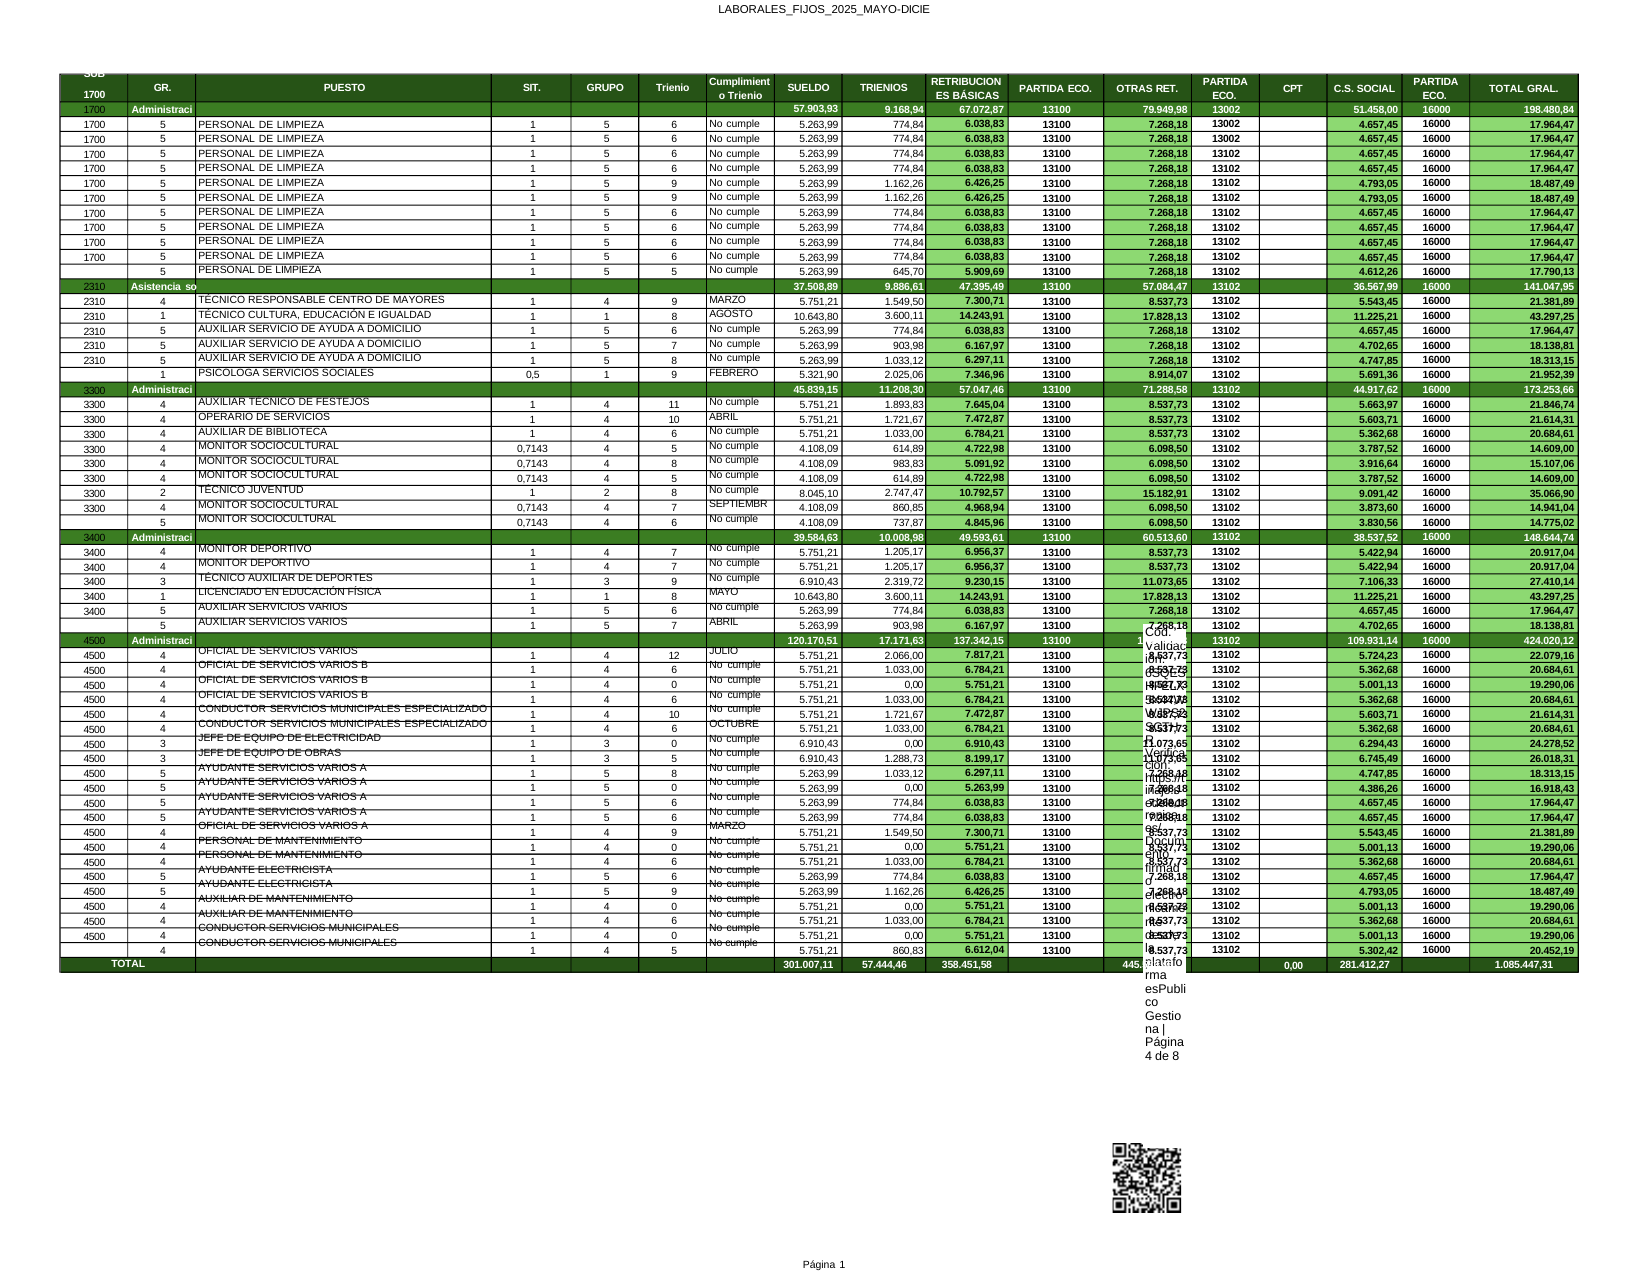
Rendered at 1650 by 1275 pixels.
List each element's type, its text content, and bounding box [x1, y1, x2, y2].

text 774,84 [844, 162, 924, 174]
text [552, 944, 570, 956]
text 1 [516, 428, 548, 440]
text Verificación: https://tinajo.sedelectronica.es/ [1145, 747, 1186, 834]
text AUXILIAR SERVICIO DE AYUDA A DOMICILIO [199, 354, 463, 366]
text 4500 [83, 842, 106, 853]
text 1 [492, 797, 536, 809]
text 16000 [1422, 118, 1460, 130]
text 13100 [1042, 576, 1094, 588]
text 5 [640, 944, 677, 956]
text 13102 [1212, 738, 1249, 749]
text 13102 [1212, 236, 1249, 248]
text 16000 [1422, 472, 1460, 484]
text 13102 [1212, 295, 1249, 307]
text 43.297,25 [1579, 310, 1594, 322]
text 4 [129, 900, 195, 912]
text 16000 [1422, 147, 1460, 159]
text 5 [129, 812, 195, 823]
text 1.162,26 [844, 885, 924, 897]
text 21.614,31 [1579, 708, 1594, 720]
text 13100 [1042, 310, 1094, 322]
text 1700 [83, 207, 106, 219]
text 16000 [1422, 413, 1460, 425]
text 0 [640, 738, 677, 750]
text 5 [129, 162, 195, 174]
text 2 [572, 487, 609, 499]
text [552, 399, 570, 411]
text 5 [129, 177, 195, 189]
text 1.033,12 [844, 354, 924, 366]
text 13100 [1042, 856, 1094, 868]
text 13100 [1042, 443, 1094, 455]
text 13100 [1042, 133, 1094, 145]
text 13100 [1042, 354, 1094, 366]
text 3300 [83, 487, 106, 499]
text 774,84 [844, 797, 924, 809]
text 1 [492, 944, 536, 956]
text 5.263,99 [799, 325, 840, 337]
text 5.263,99 [799, 354, 840, 366]
text 13100 [1042, 546, 1094, 558]
text 1 [492, 723, 536, 735]
text 4500 [83, 856, 106, 868]
text 13100 [1042, 236, 1094, 248]
text 5 [572, 354, 609, 366]
text 7 [640, 339, 677, 352]
text [552, 266, 570, 278]
text 13102 [1212, 708, 1249, 720]
text TÉCNICO JUVENTUD [199, 486, 374, 496]
text 1 [516, 399, 548, 411]
text 13102 [1212, 914, 1249, 927]
text 27.410,14 [1579, 576, 1594, 588]
text [629, 458, 638, 469]
text 4500 [83, 650, 106, 661]
text 21.952,39 [1579, 369, 1594, 381]
text 1.033,00 [844, 856, 924, 868]
text 1 [492, 930, 536, 942]
text 1 [492, 841, 536, 853]
text [552, 413, 570, 425]
text 20.684,61 [1579, 915, 1594, 927]
text 13102 [1212, 502, 1249, 513]
text 13100 [1042, 177, 1094, 189]
text 1 [492, 339, 536, 352]
text 13100 [1042, 458, 1094, 469]
text [629, 443, 638, 455]
text [629, 561, 638, 573]
text 13100 [1042, 826, 1094, 838]
text 13002 [1212, 118, 1249, 130]
text 1 [492, 118, 536, 130]
text 4 [572, 679, 609, 691]
text [552, 649, 570, 661]
text 614,89 [844, 472, 924, 484]
text 3 [129, 753, 195, 764]
text 4 [129, 295, 195, 307]
text 1 [492, 251, 536, 263]
text 13102 [1212, 856, 1249, 868]
text 5.263,99 [799, 207, 840, 219]
text 20.452,19 [1579, 944, 1594, 956]
text 6 [640, 797, 677, 809]
text No cumple [709, 339, 760, 352]
text 5 [129, 871, 195, 883]
text 16000 [1422, 708, 1460, 720]
text 6 [640, 723, 677, 735]
text [552, 369, 570, 381]
text 20.684,61 [1579, 723, 1594, 735]
text [552, 694, 570, 706]
text 16000 [1422, 929, 1460, 941]
text 17.790,13 [1579, 266, 1594, 278]
text 4500 [83, 812, 106, 824]
text [629, 841, 638, 853]
text 5 [129, 325, 195, 337]
text 5 [129, 222, 195, 233]
text 4500 [83, 871, 106, 883]
text 13100 [1042, 871, 1094, 883]
text 1.033,00 [844, 664, 924, 676]
text [629, 413, 638, 425]
text 13102 [1212, 546, 1249, 558]
text 1 [492, 871, 536, 883]
text 737,87 [844, 517, 924, 528]
text 5.263,99 [799, 236, 840, 248]
text 5.751,21 [799, 649, 840, 661]
text 13100 [1042, 930, 1094, 942]
text No cumple [709, 575, 760, 588]
text 5 [572, 118, 609, 130]
text 5.751,21 [799, 930, 840, 942]
text 3400 [83, 547, 106, 558]
text 4500 [83, 915, 106, 927]
text 13102 [1212, 826, 1249, 838]
text 4500 [83, 768, 106, 779]
text 1 [492, 177, 536, 189]
text MONITOR DEPORTIVO [199, 560, 358, 569]
text 4 [572, 428, 609, 440]
text [552, 177, 570, 189]
text No cumple [709, 132, 760, 145]
text 4 [572, 413, 609, 425]
text 13100 [1042, 251, 1094, 263]
text 17.964,47 [1579, 797, 1594, 809]
text 3.600,11 [844, 310, 924, 322]
text 16000 [1422, 678, 1460, 691]
text 5 [572, 192, 609, 204]
text [552, 679, 570, 691]
text 3400 [83, 517, 106, 529]
text 1 [492, 900, 536, 912]
text TÉCNICO RESPONSABLE CENTRO DE MAYORES [199, 295, 463, 307]
text 16000 [1422, 944, 1460, 956]
text 13100 [1042, 163, 1094, 174]
text AUXILIAR DE BIBLIOTECA [199, 427, 374, 440]
text 13102 [1212, 841, 1249, 853]
text 1 [129, 310, 195, 322]
text 16000 [1422, 177, 1460, 189]
text PERSONAL DE LIMPIEZA [199, 191, 324, 204]
text 4 [129, 649, 195, 661]
text [552, 163, 570, 174]
text 19.290,06 [1579, 841, 1594, 853]
text 5.263,99 [799, 148, 840, 160]
text 2 [129, 487, 195, 499]
text 7 [640, 546, 677, 558]
text [629, 222, 638, 233]
text [629, 325, 638, 337]
text 8 [640, 354, 677, 366]
text 1 [492, 856, 536, 868]
text 1 [572, 369, 609, 381]
text 6 [640, 428, 677, 440]
text 4 [572, 517, 609, 528]
text 3 [572, 753, 609, 764]
text 18.487,49 [1579, 885, 1594, 897]
text 1 [492, 620, 536, 632]
text [629, 546, 638, 558]
text 13102 [1212, 207, 1249, 218]
text 4 [572, 399, 609, 411]
text 1.162,26 [844, 192, 924, 204]
text 5.263,99 [799, 782, 840, 794]
text 13102 [1212, 885, 1249, 897]
text 13100 [1042, 148, 1094, 160]
text No cumple [709, 708, 761, 720]
text 6 [640, 148, 677, 160]
text 18.313,15 [1579, 354, 1594, 366]
text LICENCIADO EN EDUCACIÓN FÍSICA [199, 590, 393, 602]
text 3400 [83, 591, 106, 602]
text 13100 [1042, 782, 1094, 794]
text No cumple [709, 398, 760, 411]
text 645,70 [844, 266, 924, 278]
text 5 [129, 797, 195, 809]
text [552, 118, 570, 130]
text 4 [129, 915, 195, 927]
text 4 [129, 944, 195, 956]
text 5 [129, 354, 195, 366]
text 1 [492, 266, 536, 278]
text 5 [129, 266, 195, 278]
text 5 [129, 236, 195, 248]
text No cumple [709, 206, 760, 219]
text No cumple [709, 162, 760, 175]
text 2310 [83, 340, 106, 352]
text 17.964,47 [1579, 325, 1594, 337]
text MAYO [709, 590, 760, 598]
text 13102 [1212, 767, 1249, 779]
text 5 [129, 192, 195, 204]
text 16000 [1422, 914, 1460, 927]
text 16000 [1422, 693, 1460, 705]
text 17.964,47 [1579, 118, 1594, 130]
text [629, 177, 638, 189]
text 5 [572, 620, 609, 632]
text Cód. Validación: 6SQESHFELX5X44WWJPS2SCTHR [1145, 626, 1186, 747]
text [629, 649, 638, 661]
text 5.263,99 [799, 163, 840, 174]
text 5.751,21 [799, 428, 840, 440]
text 774,84 [844, 871, 924, 883]
text 1 [492, 782, 536, 794]
text 20.684,61 [1579, 856, 1594, 868]
text 13102 [1212, 162, 1249, 174]
text 5 [572, 812, 609, 824]
text 4500 [83, 664, 106, 676]
text [629, 620, 638, 632]
text 13100 [1042, 413, 1094, 425]
text [629, 930, 638, 942]
text 4 [572, 295, 609, 307]
text 3400 [83, 576, 106, 588]
text 3300 [83, 473, 106, 484]
text 3 [572, 738, 609, 750]
text 13100 [1042, 620, 1094, 632]
text 16000 [1422, 516, 1460, 528]
text 5.751,21 [799, 944, 840, 956]
text No cumple [709, 545, 760, 558]
text 6 [640, 207, 677, 219]
text [629, 679, 638, 691]
text No cumple [709, 486, 770, 499]
text No cumple [709, 250, 760, 263]
text 13102 [1212, 324, 1249, 337]
text No cumple [709, 427, 770, 440]
text [552, 148, 570, 160]
text 1 [492, 753, 535, 764]
text No cumple [709, 265, 760, 276]
text Documento firmado electrónicamente desde la plataforma esPublico Gestiona | Página 4 de 8 [1145, 834, 1186, 1063]
text 4500 [83, 723, 106, 735]
text [552, 871, 570, 883]
text 17.964,47 [1579, 207, 1594, 219]
text 13100 [1042, 605, 1094, 617]
text 16000 [1422, 885, 1460, 897]
text 13102 [1212, 398, 1249, 410]
text 0,7143 [516, 517, 548, 528]
text 860,85 [844, 502, 924, 514]
text 774,84 [844, 251, 924, 263]
text 4 [129, 856, 195, 868]
text 1 [516, 413, 548, 425]
text 4500 [83, 738, 106, 750]
text 3300 [83, 414, 106, 425]
text [552, 767, 570, 779]
text 0,7143 [516, 502, 548, 514]
text MARZO [709, 295, 773, 307]
text 1 [129, 369, 195, 381]
text [552, 325, 570, 337]
text [629, 885, 638, 897]
text 3400 [83, 561, 106, 573]
text [552, 738, 570, 750]
text OCTUBRE [709, 722, 761, 729]
text 4500 [83, 827, 106, 838]
text [552, 133, 570, 145]
text 1.033,00 [844, 915, 924, 927]
text 1.893,83 [844, 398, 924, 411]
text No cumple [709, 442, 770, 455]
text No cumple [709, 663, 761, 676]
text 774,84 [844, 148, 924, 160]
text 2310 [83, 266, 106, 278]
text 5.263,99 [799, 340, 840, 352]
text 13002 [1212, 133, 1249, 145]
text 16000 [1422, 266, 1460, 277]
text 1700 [83, 133, 106, 145]
text 16000 [1422, 738, 1460, 749]
text 1 [492, 605, 536, 617]
text 1 [572, 590, 609, 602]
text 0 [640, 900, 677, 912]
text MONITOR DEPORTIVO [199, 545, 358, 558]
text 4 [572, 502, 609, 514]
text No cumple [709, 324, 760, 337]
text No cumple [709, 147, 760, 160]
text 5 [572, 782, 609, 794]
text AUXILIAR SERVICIO DE AYUDA A DOMICILIO [199, 324, 463, 337]
text 18.487,49 [1579, 177, 1594, 189]
text 5 [129, 620, 195, 632]
text 5 [640, 472, 677, 484]
text 0,7143 [516, 472, 548, 484]
text [629, 605, 638, 617]
text 16000 [1422, 487, 1460, 499]
text 1 [492, 590, 536, 602]
text 10.643,80 [793, 310, 840, 322]
text 5 [640, 266, 677, 278]
text 1 [492, 163, 536, 174]
text 5 [129, 517, 195, 528]
text 13100 [1042, 767, 1094, 779]
text 774,84 [844, 325, 924, 337]
text 1 [492, 148, 536, 160]
text 1 [492, 915, 536, 927]
text 4 [129, 428, 195, 440]
text 1.721,67 [844, 708, 924, 720]
text [629, 812, 638, 824]
text 16000 [1422, 649, 1460, 661]
text 4 [572, 856, 609, 868]
text 13102 [1212, 723, 1249, 735]
text No cumple [709, 177, 760, 189]
text 35.066,90 [1579, 487, 1594, 499]
text 1 [129, 590, 195, 602]
text [552, 797, 570, 809]
text 1.033,00 [844, 428, 924, 440]
text 5 [572, 767, 609, 779]
text 5 [572, 236, 609, 248]
text 5 [572, 177, 609, 189]
text 6 [640, 222, 677, 233]
text 5.751,21 [799, 561, 840, 573]
text [629, 871, 638, 883]
text 16000 [1422, 870, 1460, 882]
text 13102 [1212, 428, 1249, 440]
text 4.108,09 [799, 443, 840, 455]
text 13100 [1042, 694, 1094, 706]
text 5.263,99 [799, 871, 840, 883]
text 19.290,06 [1579, 679, 1594, 691]
text 4 [572, 723, 609, 735]
text 16000 [1422, 723, 1460, 735]
text 2310 [83, 296, 106, 307]
text 774,84 [844, 207, 924, 219]
text [552, 222, 570, 233]
text 13102 [1212, 369, 1249, 381]
text 1.549,50 [844, 295, 924, 307]
text [629, 944, 638, 956]
text 6 [640, 517, 677, 528]
text PERSONAL DE LIMPIEZA [199, 162, 324, 175]
text 2310 [83, 355, 106, 366]
text 4 [129, 664, 195, 676]
text 5.321,90 [799, 369, 840, 381]
text [552, 723, 570, 735]
text 0,00 [844, 679, 924, 691]
text 16000 [1422, 398, 1460, 410]
text 16000 [1422, 502, 1460, 513]
text 5.751,21 [799, 399, 840, 411]
text 5.263,99 [799, 812, 840, 824]
text No cumple [709, 604, 760, 617]
text 4.108,09 [799, 472, 840, 484]
text 4500 [83, 753, 106, 765]
text 9 [640, 369, 677, 381]
text [629, 428, 638, 440]
text 1700 [83, 178, 106, 189]
text 6.910,43 [799, 738, 840, 750]
text 21.381,89 [1579, 826, 1594, 838]
text 5.751,21 [799, 826, 840, 838]
text 13100 [1042, 812, 1094, 824]
text 1700 [83, 252, 106, 263]
text 1 [492, 649, 536, 661]
text MONITOR SOCIOCULTURAL [199, 472, 374, 484]
text [629, 738, 638, 750]
text [629, 472, 638, 484]
text 17.964,47 [1579, 871, 1594, 883]
text [629, 236, 638, 248]
text 13102 [1212, 457, 1249, 469]
text No cumple [709, 236, 760, 248]
text 0,5 [492, 369, 540, 381]
text 5.751,21 [799, 856, 840, 868]
text [629, 207, 638, 219]
text 4 [572, 841, 609, 853]
text CONDUCTOR SERVICIOS MUNICIPALES ESPECIALIZADO [199, 708, 487, 720]
text 6.910,43 [799, 753, 840, 765]
text 5 [572, 871, 609, 883]
text 16000 [1422, 546, 1460, 558]
text 13100 [1042, 561, 1094, 573]
text 13102 [1212, 413, 1249, 425]
text 4 [129, 502, 195, 514]
text 13100 [1042, 679, 1094, 691]
text 17.964,47 [1579, 812, 1594, 824]
text [629, 782, 638, 794]
text 14.609,00 [1579, 443, 1594, 455]
text 16000 [1422, 324, 1460, 337]
text 5.263,99 [799, 192, 840, 204]
text AUXILIAR SERVICIOS VARIOS [199, 604, 393, 617]
text 16000 [1422, 369, 1460, 381]
text 5.751,21 [799, 841, 840, 853]
text 1700 [83, 148, 106, 160]
text 9 [640, 192, 677, 204]
text 16000 [1422, 797, 1460, 808]
text 1.721,67 [844, 413, 924, 425]
text 1 [492, 207, 536, 219]
text 4 [129, 708, 195, 720]
text [552, 561, 570, 573]
text 1 [492, 325, 536, 337]
text 2.066,00 [844, 649, 924, 661]
text 4 [572, 472, 609, 484]
text 5.263,99 [799, 266, 840, 278]
text 0,00 [844, 782, 924, 794]
text 10 [640, 708, 680, 720]
text 5.751,21 [799, 900, 840, 912]
text [629, 767, 638, 779]
text TÉCNICO AUXILIAR DE DEPORTES [199, 575, 393, 588]
text PERSONAL DE LIMPIEZA [199, 236, 324, 248]
text [552, 428, 570, 440]
text 6 [640, 118, 677, 130]
text 13100 [1042, 664, 1094, 676]
text 4 [129, 929, 195, 942]
text 13102 [1212, 693, 1249, 705]
text SUB 1700 [83, 59, 107, 73]
text [629, 354, 638, 366]
text No cumple [709, 221, 760, 234]
text PERSONAL DE LIMPIEZA [199, 206, 324, 219]
text 13102 [1212, 605, 1249, 617]
text [552, 310, 570, 322]
text 4 [572, 649, 609, 661]
text 13100 [1042, 340, 1094, 352]
text OPERARIO DE SERVICIOS [199, 413, 374, 425]
text OFICIAL DE SERVICIOS VARIOS B [199, 663, 374, 676]
text 2310 [83, 325, 106, 337]
text 8 [640, 590, 677, 602]
text 614,89 [844, 443, 924, 455]
text PERSONAL DE LIMPIEZA [199, 221, 324, 234]
text 4 [572, 694, 609, 706]
text 16000 [1422, 428, 1460, 440]
text 16000 [1422, 162, 1460, 174]
text 13102 [1212, 147, 1249, 159]
text 13102 [1212, 619, 1249, 632]
text 9 [640, 826, 677, 838]
text 3 [129, 576, 195, 587]
text 1 [492, 295, 536, 307]
text 7 [640, 561, 677, 573]
text 13102 [1212, 575, 1249, 587]
text 2.747,47 [844, 487, 924, 499]
text [552, 576, 570, 588]
text JEFE DE EQUIPO DE ELECTRICIDAD [199, 737, 487, 744]
text 13102 [1212, 752, 1249, 764]
text 5.263,99 [799, 222, 840, 234]
text 5 [572, 133, 609, 145]
text 13102 [1212, 339, 1249, 351]
text 16000 [1422, 221, 1460, 233]
text 24.278,52 [1579, 738, 1594, 750]
text CONDUCTOR SERVICIOS MUNICIPALES CONDUCTOR SERVICIOS MUNICIPALES [199, 929, 463, 942]
text 1 [572, 310, 609, 322]
text 4 [129, 723, 195, 735]
text 1 [492, 133, 536, 145]
text AUXILIAR SERVICIOS VARIOS [199, 619, 393, 627]
text [629, 118, 638, 130]
text 16000 [1422, 664, 1460, 676]
text 43.297,25 [1579, 590, 1594, 602]
text [629, 900, 638, 912]
text 4 [129, 693, 195, 706]
text 0 [640, 930, 677, 942]
text 1700 [83, 163, 106, 175]
text 16000 [1422, 339, 1460, 351]
text 12 [640, 649, 680, 661]
text FEBRERO [709, 368, 760, 378]
text 983,83 [844, 457, 924, 469]
text 5.263,99 [799, 885, 840, 897]
text 1.549,50 [844, 826, 924, 838]
text 3 [572, 576, 609, 588]
text PERSONAL DE LIMPIEZA [199, 177, 324, 189]
text 1 [492, 694, 536, 706]
text 1 [492, 826, 536, 838]
text 16000 [1422, 826, 1460, 838]
text 13102 [1212, 221, 1249, 233]
text [629, 723, 638, 735]
text AGOSTO [709, 309, 773, 320]
text [629, 192, 638, 204]
text 13102 [1212, 192, 1249, 204]
text 1.288,73 [844, 753, 924, 764]
text 5.263,99 [799, 251, 840, 263]
text [629, 266, 638, 278]
text 13100 [1042, 487, 1094, 499]
text 7 [640, 502, 677, 514]
text 13100 [1042, 944, 1094, 956]
text 2.319,72 [844, 576, 924, 587]
text 17.964,47 [1579, 251, 1594, 263]
text 20.684,61 [1579, 428, 1594, 440]
text 21.614,31 [1579, 413, 1594, 425]
text AUXILIAR SERVICIO DE AYUDA A DOMICILIO [199, 339, 463, 352]
text 16000 [1422, 207, 1460, 218]
text 3300 [83, 428, 106, 440]
text 13102 [1212, 266, 1249, 277]
text 14.609,00 [1579, 472, 1594, 484]
text 1 [492, 767, 536, 779]
text 13102 [1212, 797, 1249, 808]
text 5 [572, 339, 609, 352]
text 16000 [1422, 767, 1460, 779]
text 16000 [1422, 619, 1460, 632]
text [552, 236, 570, 248]
text No cumple [709, 191, 760, 204]
text 5.751,21 [799, 694, 840, 706]
text 4.108,09 [799, 517, 840, 529]
text 13100 [1042, 797, 1094, 809]
text JULIO [709, 649, 773, 656]
text 6 [640, 325, 677, 337]
text 4500 [83, 679, 106, 691]
text 10 [640, 413, 680, 425]
text 22.079,16 [1579, 649, 1594, 661]
text 13102 [1212, 310, 1249, 322]
text 3300 [83, 369, 106, 381]
text 13100 [1042, 649, 1094, 661]
text 0,00 [844, 929, 924, 942]
text 774,84 [844, 118, 924, 130]
text 4 [129, 413, 195, 425]
text 19.290,06 [1579, 900, 1594, 912]
text 13100 [1042, 207, 1094, 219]
text 1 [492, 546, 535, 558]
text 6 [640, 605, 677, 617]
text 5.751,21 [799, 708, 840, 720]
text 8 [640, 458, 677, 469]
text 1700 [83, 119, 106, 130]
text 1700 [83, 237, 106, 248]
text [629, 856, 638, 868]
text 17.964,47 [1579, 222, 1594, 234]
text 774,84 [844, 222, 924, 233]
text [552, 708, 570, 720]
text 13102 [1212, 590, 1249, 602]
text 4 [129, 472, 195, 484]
text 4 [572, 708, 609, 720]
text 1 [492, 354, 536, 366]
text 5 [572, 266, 609, 278]
text PERSONAL DE LIMPIEZA [199, 132, 324, 145]
text 13102 [1212, 944, 1249, 956]
text 6 [640, 163, 677, 174]
text 774,84 [844, 133, 924, 145]
text 4 [572, 900, 609, 912]
text 6 [640, 812, 677, 824]
text 1 [516, 487, 548, 499]
text [552, 207, 570, 219]
text 21.846,74 [1579, 399, 1594, 411]
text 16000 [1422, 354, 1460, 366]
text 13102 [1212, 664, 1249, 676]
text 13100 [1042, 502, 1094, 514]
text 0,7143 [516, 443, 548, 455]
text 3300 [83, 502, 106, 514]
text 5 [129, 251, 195, 263]
text 1.033,00 [844, 693, 924, 706]
text [552, 354, 570, 366]
text 5 [640, 443, 677, 455]
text No cumple [709, 678, 761, 691]
text 13102 [1212, 811, 1249, 823]
text 18.138,81 [1579, 340, 1594, 352]
text 0,00 [844, 841, 924, 853]
text 13102 [1212, 870, 1249, 882]
text 26.018,31 [1579, 753, 1594, 765]
text 13102 [1212, 929, 1249, 941]
text [552, 885, 570, 897]
text 4 [129, 443, 195, 455]
text 1 [492, 310, 536, 322]
text [552, 192, 570, 204]
text [629, 576, 638, 588]
text 4 [572, 944, 609, 956]
text 13102 [1212, 900, 1249, 912]
text 5 [129, 118, 195, 130]
text 0,00 [844, 900, 924, 912]
text [552, 812, 570, 824]
text 5 [129, 148, 195, 160]
text 9 [640, 885, 677, 897]
text 4 [129, 679, 195, 691]
text [629, 826, 638, 838]
text 4 [572, 546, 609, 558]
text 18.313,15 [1579, 767, 1594, 779]
text [552, 664, 570, 676]
text 6 [640, 856, 677, 868]
text 5 [129, 767, 195, 779]
text 13102 [1212, 472, 1249, 484]
text [552, 546, 570, 558]
text MONITOR SOCIOCULTURAL [199, 501, 374, 514]
text ABRIL [709, 619, 760, 627]
text 5 [572, 222, 609, 233]
text [629, 590, 638, 602]
text 18.138,81 [1579, 620, 1594, 632]
text 8.045,10 [799, 487, 840, 499]
text [552, 590, 570, 602]
text 4 [572, 930, 609, 942]
text 7 [640, 620, 677, 632]
text 5.751,21 [799, 915, 840, 927]
text 1700 [83, 222, 106, 234]
text 16000 [1422, 752, 1460, 764]
text 5 [129, 782, 195, 794]
text [552, 458, 570, 469]
text 4500 [83, 901, 106, 912]
text 2.025,06 [844, 369, 924, 381]
text 13100 [1042, 295, 1094, 307]
text [552, 295, 570, 307]
text 1 [492, 561, 535, 573]
text 13100 [1042, 428, 1094, 440]
text PERSONAL DE LIMPIEZA [199, 250, 324, 263]
text 5 [129, 133, 195, 145]
text [552, 900, 570, 912]
text 1 [492, 708, 536, 720]
text 4.108,09 [799, 502, 840, 514]
text 5 [572, 605, 609, 617]
text [552, 930, 570, 942]
text 11 [640, 399, 680, 411]
text 13102 [1212, 678, 1249, 691]
text 7.268,18 [1143, 968, 1186, 1148]
text ABRIL [709, 413, 760, 422]
text [552, 620, 570, 632]
text 5 [129, 207, 195, 219]
text 0,7143 [516, 458, 548, 469]
text 4 [129, 826, 195, 838]
text 16000 [1422, 900, 1460, 912]
text 1 [492, 679, 536, 691]
text [552, 605, 570, 617]
text 5.751,21 [799, 546, 840, 558]
text TÉCNICO CULTURA, EDUCACIÓN E IGUALDAD [199, 309, 463, 322]
text 16.918,43 [1579, 782, 1594, 794]
text 1 [492, 222, 536, 233]
text 16000 [1422, 841, 1460, 853]
text 19.290,06 [1579, 930, 1594, 942]
text No cumple [709, 560, 760, 573]
text [552, 841, 570, 853]
text [629, 797, 638, 809]
text 4500 [83, 797, 106, 809]
text 1.033,12 [844, 767, 924, 779]
text [629, 339, 638, 352]
text 18.487,49 [1579, 192, 1594, 204]
text 4 [572, 443, 609, 455]
text 8 [640, 487, 677, 499]
text [629, 399, 638, 411]
text 1 [492, 236, 536, 248]
text MONITOR SOCIOCULTURAL [199, 516, 374, 525]
text 5 [572, 325, 609, 337]
text 13100 [1042, 369, 1094, 381]
text 20.684,61 [1579, 694, 1594, 706]
text 13100 [1042, 222, 1094, 234]
text [629, 251, 638, 263]
text 13100 [1042, 723, 1094, 735]
text AUXILIAR TÉCNICO DE FESTEJOS [199, 398, 374, 411]
text [629, 295, 638, 307]
text 13102 [1212, 649, 1249, 661]
text [629, 915, 638, 927]
text [629, 502, 638, 514]
text No cumple [709, 118, 760, 130]
text 4 [129, 841, 195, 853]
text 774,84 [844, 812, 924, 823]
text 4500 [83, 709, 106, 720]
text 5.751,21 [799, 413, 840, 425]
text 13100 [1042, 325, 1094, 337]
text 4 [572, 915, 609, 927]
text 16000 [1422, 811, 1460, 823]
text 13100 [1042, 192, 1094, 204]
text 13100 [1042, 841, 1094, 853]
text LABORALES_FIJOS_2025_MAYO-DICIE [698, 2, 949, 15]
text No cumple [709, 693, 761, 706]
text 20.917,04 [1579, 561, 1594, 573]
text 16000 [1422, 605, 1460, 617]
text 13102 [1212, 443, 1249, 454]
text 13100 [1042, 266, 1094, 278]
text 1 [492, 192, 536, 204]
text 5 [572, 163, 609, 174]
text [552, 487, 570, 499]
text [552, 339, 570, 352]
text 17.964,47 [1579, 133, 1594, 145]
text 13102 [1212, 516, 1249, 528]
text 3 [129, 738, 195, 750]
text 3300 [83, 399, 106, 411]
text 903,98 [844, 339, 924, 352]
text 1 [492, 664, 536, 676]
text [629, 694, 638, 706]
text 6 [640, 251, 677, 263]
text 16000 [1422, 236, 1460, 248]
text 3.600,11 [844, 590, 924, 602]
text 16000 [1422, 251, 1460, 263]
text 16000 [1422, 457, 1460, 469]
text 13100 [1042, 399, 1094, 411]
text [552, 856, 570, 868]
text CONDUCTOR SERVICIOS MUNICIPALES ESPECIALIZADO [199, 722, 487, 735]
text 6 [640, 871, 677, 883]
text 5 [572, 207, 609, 219]
text 16000 [1422, 782, 1460, 794]
text [629, 133, 638, 145]
text 13102 [1212, 487, 1249, 499]
text 9 [640, 177, 677, 189]
text 6 [640, 694, 677, 706]
text 3300 [83, 443, 106, 455]
text [552, 753, 570, 764]
text 6 [640, 664, 677, 676]
text 4 [572, 458, 609, 469]
text 13102 [1212, 561, 1249, 573]
text 1 [492, 885, 536, 897]
text 0 [640, 679, 677, 691]
text [552, 915, 570, 927]
text [629, 369, 638, 381]
text 4500 [83, 782, 106, 794]
text 3300 [83, 458, 106, 470]
text 5 [129, 605, 195, 617]
text [629, 148, 638, 160]
text 16000 [1422, 856, 1460, 868]
text PERSONAL DE LIMPIEZA [199, 265, 324, 276]
text 774,84 [844, 236, 924, 248]
text [552, 443, 570, 455]
text 9 [640, 295, 677, 307]
text 4500 [83, 620, 106, 632]
text 13100 [1042, 915, 1094, 927]
text [629, 310, 638, 322]
text 16000 [1422, 590, 1460, 602]
text 0 [640, 841, 677, 853]
text 5.263,99 [799, 767, 840, 779]
text 8 [640, 767, 677, 779]
text [629, 487, 638, 499]
text 4 [572, 826, 609, 838]
text [552, 517, 570, 528]
text 14.941,04 [1579, 502, 1594, 514]
text 5.263,99 [799, 133, 840, 145]
text 4.108,09 [799, 458, 840, 469]
text OFICIAL DE SERVICIOS VARIOS B [199, 693, 374, 700]
text 13100 [1042, 753, 1094, 765]
text 1 [492, 738, 536, 750]
text 20.917,04 [1579, 546, 1594, 558]
text 5.263,99 [799, 797, 840, 809]
text 6 [640, 133, 677, 145]
text 4 [572, 561, 609, 573]
text 4 [129, 457, 195, 469]
text [629, 517, 638, 528]
text 1700 [83, 192, 106, 204]
text 5 [129, 339, 195, 352]
text 1.033,00 [844, 723, 924, 735]
text 13102 [1212, 354, 1249, 366]
text 10.643,80 [793, 590, 840, 602]
text 5.263,99 [799, 177, 840, 189]
text MONITOR SOCIOCULTURAL [199, 457, 374, 470]
text 4500 [83, 886, 106, 897]
text 13102 [1212, 782, 1249, 794]
text 17.964,47 [1579, 605, 1594, 617]
text PERSONAL DE LIMPIEZA [199, 118, 324, 130]
text 5.263,99 [799, 620, 840, 632]
text 13100 [1042, 118, 1094, 130]
text 1 [492, 576, 536, 588]
text OFICIAL DE SERVICIOS VARIOS [199, 649, 374, 661]
text 20.684,61 [1579, 664, 1594, 676]
text No cumple [709, 354, 760, 366]
text 13102 [1212, 177, 1249, 189]
text 17.964,47 [1579, 236, 1594, 248]
text 9 [640, 576, 677, 588]
text 5.751,21 [799, 723, 840, 735]
text 0,00 [844, 738, 924, 750]
text 5 [572, 148, 609, 160]
text 8 [640, 310, 677, 322]
text [552, 826, 570, 838]
text 5.751,21 [799, 679, 840, 691]
text No cumple [709, 516, 745, 524]
text 13100 [1042, 885, 1094, 897]
text [629, 708, 638, 720]
text OFICIAL DE SERVICIOS VARIOS B [199, 678, 374, 691]
text PSICÓLOGA SERVICIOS SOCIALES [199, 368, 463, 378]
text 16000 [1422, 310, 1460, 322]
text 16000 [1422, 295, 1460, 307]
text 0 [640, 782, 677, 794]
text [552, 502, 570, 514]
text 5 [572, 797, 609, 809]
text 5.751,21 [799, 295, 840, 307]
text CONDUCTOR SERVICIOS MUNICIPALES CONDUCTOR SERVICIOS MUNICIPALES [199, 922, 463, 927]
text SEPTIEMBR [709, 501, 770, 510]
text 17.964,47 [1579, 148, 1594, 160]
text 3400 [83, 606, 106, 617]
text 14.775,02 [1579, 517, 1594, 529]
text No cumple [709, 457, 770, 470]
text 903,98 [844, 620, 924, 632]
text 5.263,99 [799, 605, 840, 617]
text 5 [572, 251, 609, 263]
text 1.162,26 [844, 177, 924, 189]
text No cumple [709, 472, 770, 484]
text 5 [572, 885, 609, 897]
text 16000 [1422, 443, 1460, 454]
text 1 [492, 812, 536, 824]
text 16000 [1422, 575, 1460, 587]
text 16000 [1422, 192, 1460, 204]
text 13100 [1042, 590, 1094, 602]
text [552, 251, 570, 263]
text PERSONAL DE LIMPIEZA [199, 147, 324, 160]
text [552, 782, 570, 794]
text 5 [129, 885, 195, 897]
text 4500 [83, 930, 106, 942]
text 13100 [1042, 900, 1094, 912]
text [629, 753, 638, 764]
text 4500 [83, 694, 106, 706]
text [552, 472, 570, 484]
text 6.910,43 [799, 576, 840, 588]
text 6 [640, 236, 677, 248]
text 5 [640, 753, 677, 764]
text 4 [572, 664, 609, 676]
text MONITOR SOCIOCULTURAL [199, 442, 374, 455]
text 6 [640, 915, 677, 927]
text 16000 [1422, 133, 1460, 145]
text 5.263,99 [799, 118, 840, 130]
text 13100 [1042, 472, 1094, 484]
text 13102 [1212, 251, 1249, 263]
text 1.205,17 [844, 546, 924, 558]
text [629, 163, 638, 174]
text 5.751,21 [799, 664, 840, 676]
text 13100 [1042, 517, 1094, 529]
text 860,83 [844, 944, 924, 956]
text 13100 [1042, 738, 1094, 750]
text 16000 [1422, 561, 1460, 573]
text 2310 [83, 311, 106, 322]
text 1.205,17 [844, 561, 924, 573]
text 21.381,89 [1579, 295, 1594, 307]
text 4 [129, 398, 195, 411]
text [629, 664, 638, 676]
text 774,84 [844, 605, 924, 617]
text 13100 [1042, 708, 1094, 720]
text No cumple [746, 516, 773, 524]
text 4 [129, 546, 195, 558]
text 4 [129, 561, 195, 573]
